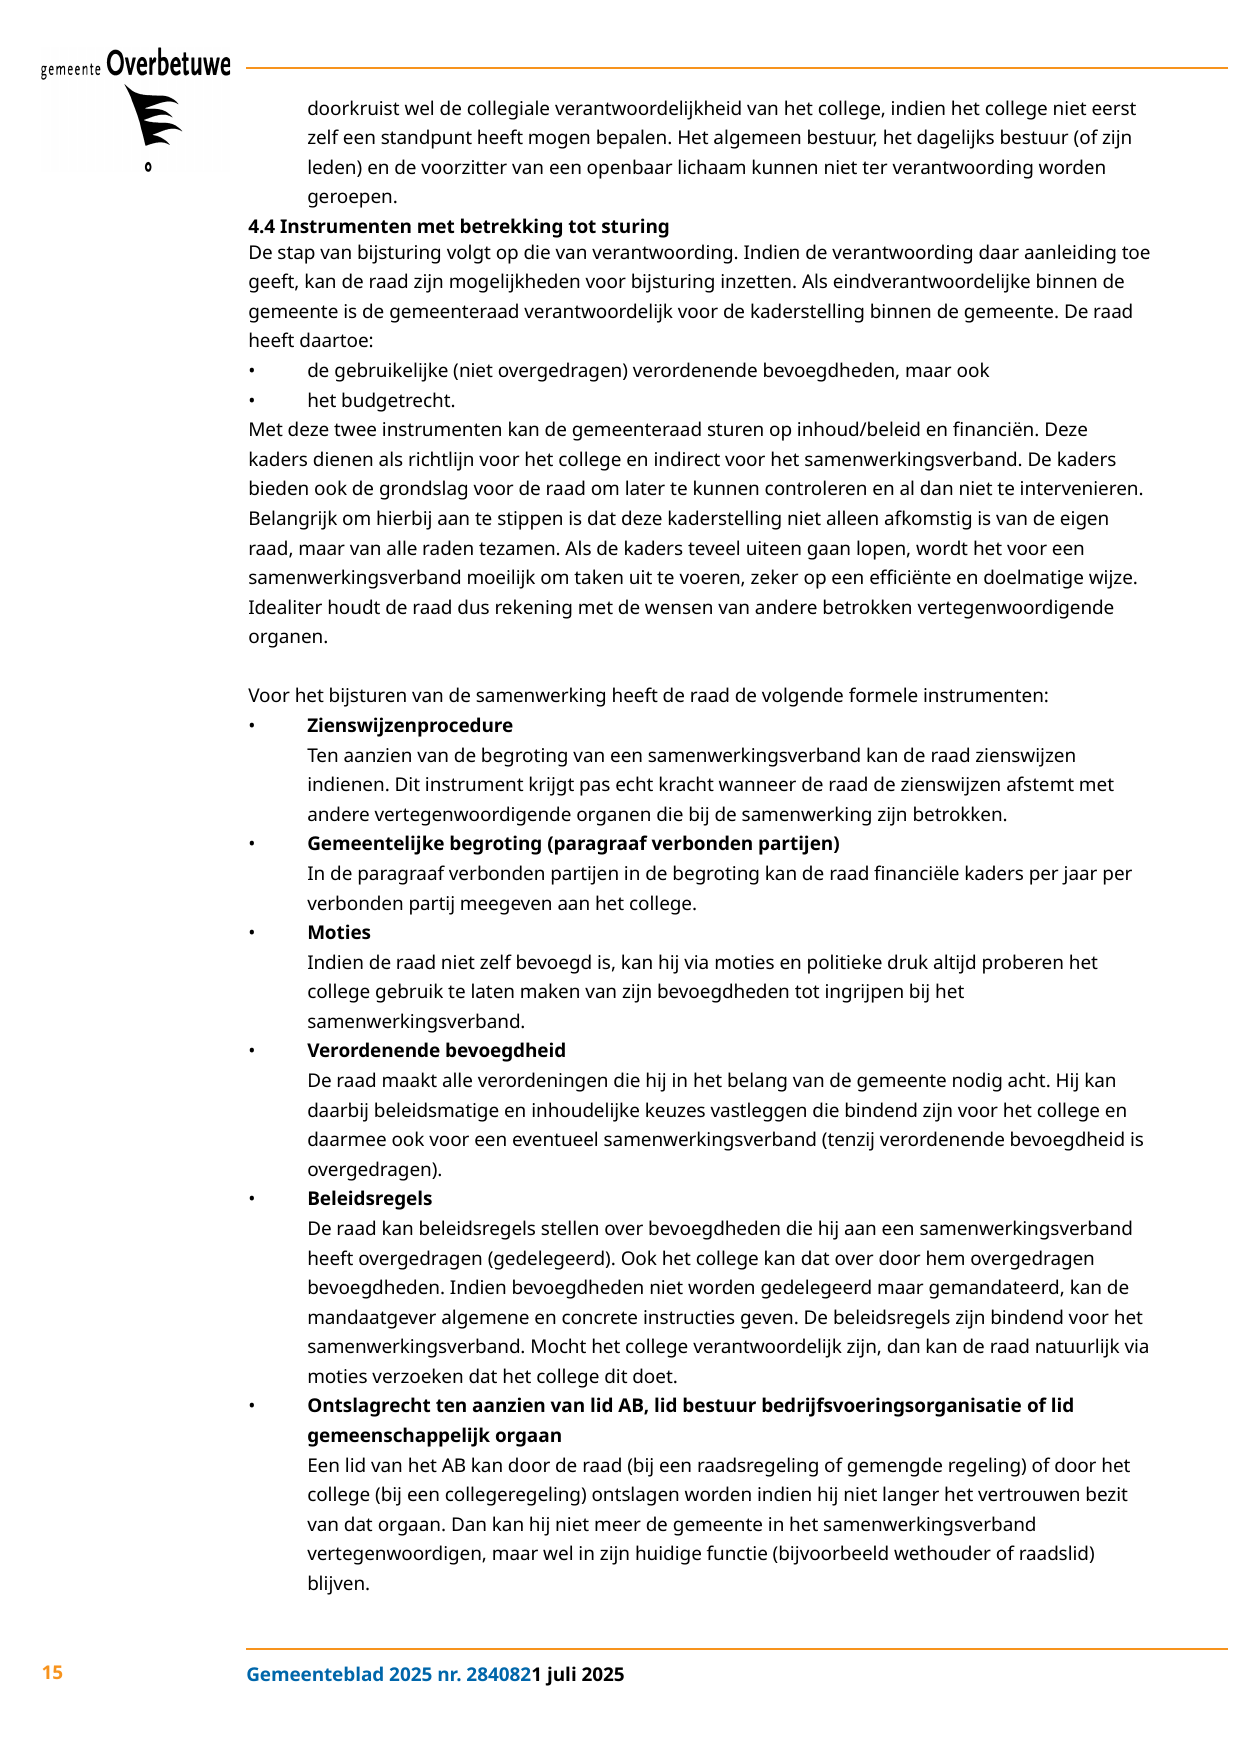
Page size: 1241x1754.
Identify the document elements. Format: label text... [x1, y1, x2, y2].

list doorkruist wel de collegiale verantwoordelijkheid van het college, indien het college niet eerst zelf een standpunt heeft mogen bepalen. Het algemeen bestuur, het dagelijks bestuur (of zijn leden) en de voorzitter van een openbaar lichaam kunnen niet ter verantwoording worden geroepen. [248, 95, 1152, 209]
list Indien de raad niet zelf bevoegd is, kan hij via moties en politieke druk altijd proberen het college gebruik te laten maken van zijn bevoegdheden tot ingrijpen bij het samenwerkingsverband. [248, 949, 1152, 1034]
text De stap van bijsturing volgt op die van verantwoording. Indien de verantwoording daar aanleiding toe geeft, kan de raad zijn mogelijkheden voor bijsturing inzetten. Als eindverantwoordelijke binnen de gemeente is de gemeenteraad verantwoordelijk voor de kaderstelling binnen de gemeente. De raad heeft daartoe: [248, 239, 1152, 353]
picture [41, 47, 231, 172]
text 4.4 Instrumenten met betrekking tot sturing [248, 213, 1152, 239]
list Ten aanzien van de begroting van een samenwerkingsverband kan de raad zienswijzen indienen. Dit instrument krijgt pas echt kracht wanneer de raad de zienswijzen afstemt met andere vertegenwoordigende organen die bij de samenwerking zijn betrokken. [248, 742, 1152, 827]
list Gemeentelijke begroting (paragraaf verbonden partijen) [248, 831, 1152, 856]
list Ontslagrecht ten aanzien van lid AB, lid bestuur bedrijfsvoeringsorganisatie of lid gemeenschappelijk orgaan [248, 1393, 1152, 1448]
list Beleidsregels [248, 1186, 1152, 1211]
list de gebruikelijke (niet overgedragen) verordenende bevoegdheden, maar ook [248, 357, 1152, 383]
list De raad maakt alle verordeningen die hij in het belang van de gemeente nodig acht. Hij kan daarbij beleidsmatige en inhoudelijke keuzes vastleggen die bindend zijn voor het college en daarmee ook voor een eventueel samenwerkingsverband (tenzij verordenende bevoegdheid is overgedragen). [248, 1067, 1152, 1182]
text Met deze twee instrumenten kan de gemeenteraad sturen op inhoud/beleid en financiën. Deze kaders dienen als richtlijn voor het college en indirect voor het samenwerkingsverband. De kaders bieden ook de grondslag voor de raad om later te kunnen controleren en al dan niet te intervenieren. Belangrijk om hierbij aan te stippen is dat deze kaderstelling niet alleen afkomstig is van de eigen raad, maar van alle raden tezamen. Als de kaders teveel uiteen gaan lopen, wordt het voor een samenwerkingsverband moeilijk om taken uit te voeren, zeker op een efficiënte en doelmatige wijze. Idealiter houdt de raad dus rekening met de wensen van andere betrokken vertegenwoordigende organen. [248, 416, 1152, 649]
text Voor het bijsturen van de samenwerking heeft de raad de volgende formele instrumenten: [248, 683, 1152, 708]
list De raad kan beleidsregels stellen over bevoegdheden die hij aan een samenwerkingsverband heeft overgedragen (gedelegeerd). Ook het college kan dat over door hem overgedragen bevoegdheden. Indien bevoegdheden niet worden gedelegeerd maar gemandateerd, kan de mandaatgever algemene en concrete instructies geven. De beleidsregels zijn bindend voor het samenwerkingsverband. Mocht het college verantwoordelijk zijn, dan kan de raad natuurlijk via moties verzoeken dat het college dit doet. [248, 1215, 1152, 1389]
list Een lid van het AB kan door de raad (bij een raadsregeling of gemengde regeling) of door het college (bij een collegeregeling) ontslagen worden indien hij niet langer het vertrouwen bezit van dat orgaan. Dan kan hij niet meer de gemeente in het samenwerkingsverband vertegenwoordigen, maar wel in zijn huidige functie (bijvoorbeeld wethouder of raadslid) blijven. [248, 1452, 1152, 1596]
list het budgetrecht. [248, 387, 1152, 412]
list Moties [248, 919, 1152, 945]
list Verordenende bevoegdheid [248, 1038, 1152, 1063]
list Zienswijzenprocedure [248, 712, 1152, 738]
list In de paragraaf verbonden partijen in de begroting kan de raad financiële kaders per jaar per verbonden partij meegeven aan het college. [248, 860, 1152, 915]
